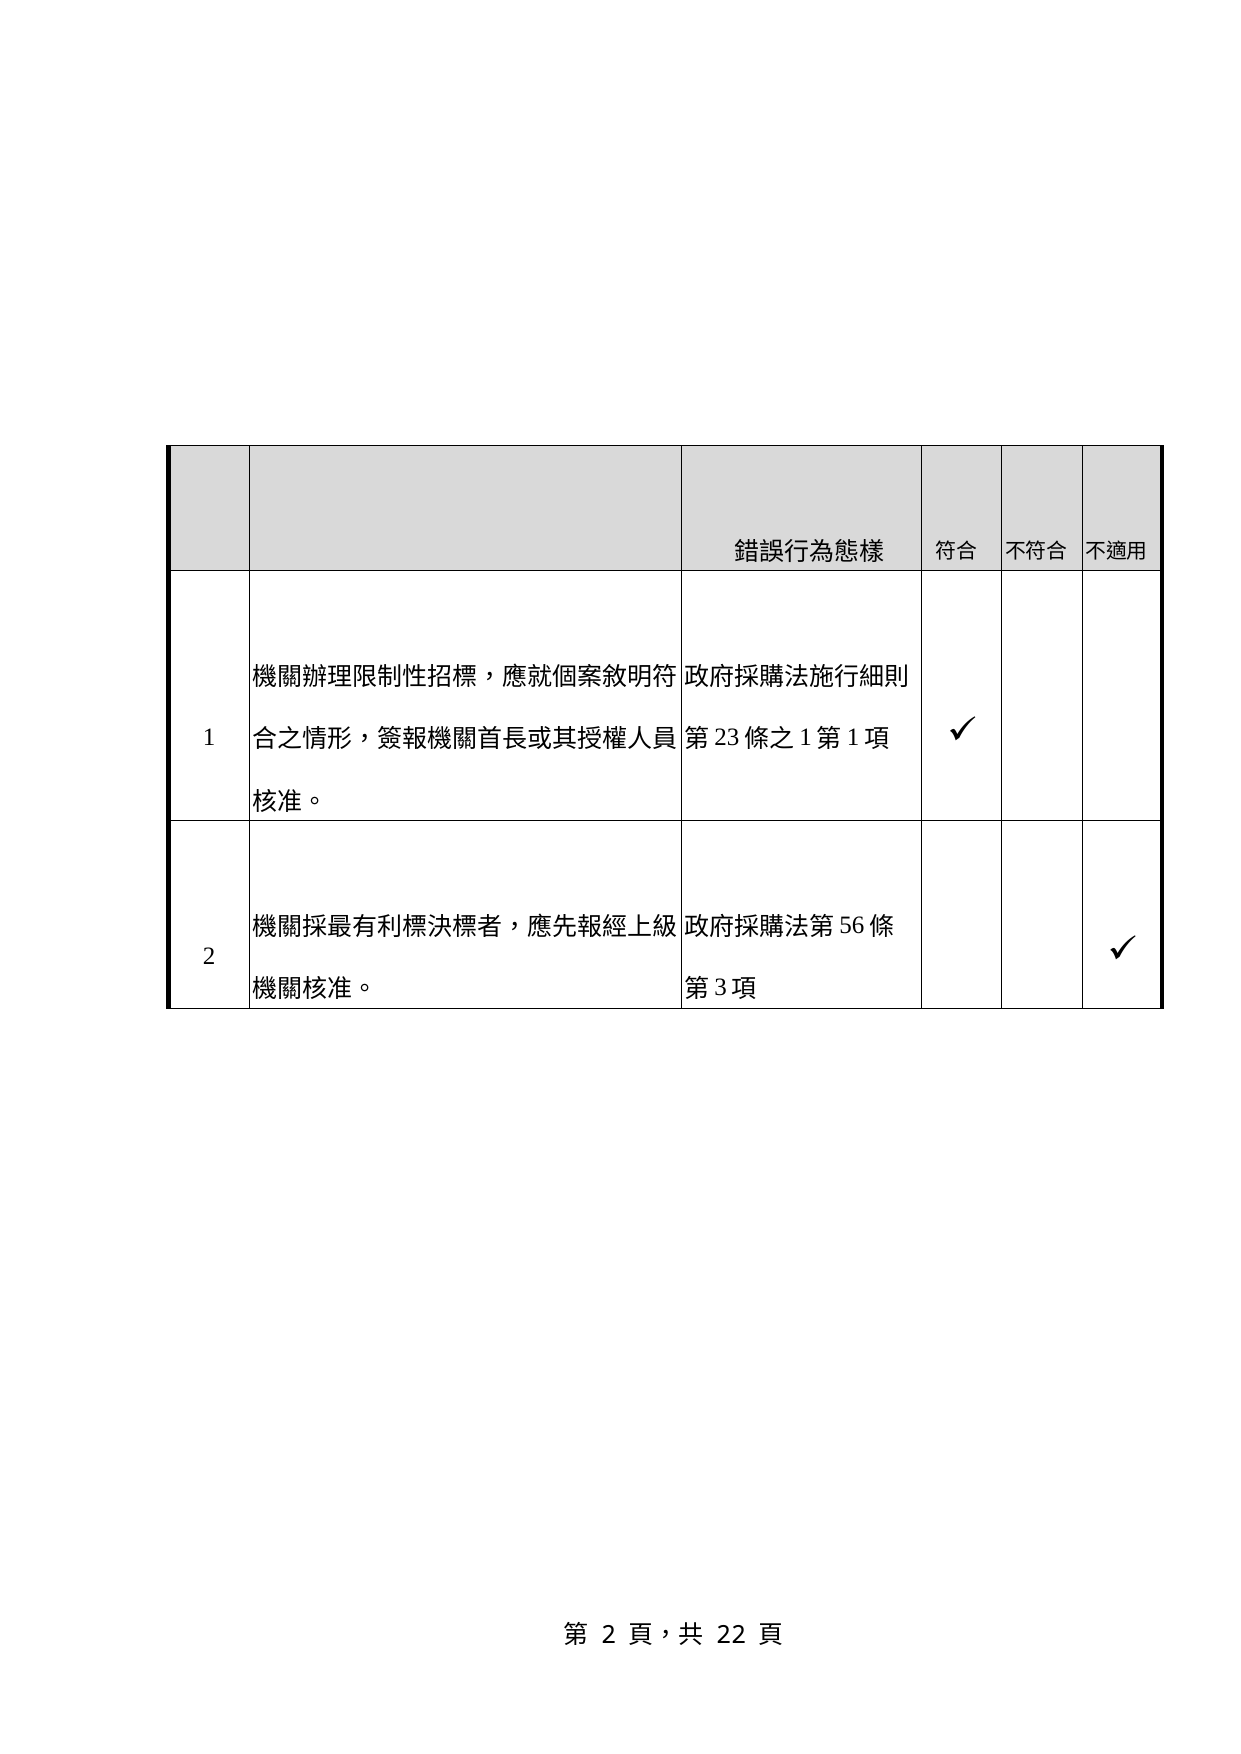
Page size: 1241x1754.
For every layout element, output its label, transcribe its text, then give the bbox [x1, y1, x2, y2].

table_cell [1002, 821, 1082, 1008]
table_cell 機關辦理限制性招標，應就個案敘明符合之情形，簽報機關首長或其授權人員核准。 [250, 571, 681, 820]
table_cell 政府採購法第56條第3項 [682, 821, 921, 1008]
table_cell 不適用 [1083, 446, 1160, 570]
table_cell 1 [171, 571, 249, 820]
table_cell  [922, 571, 1001, 820]
table_cell [1083, 571, 1160, 820]
table_cell [250, 446, 681, 570]
table_cell 不符合 [1002, 446, 1082, 570]
table_cell 錯誤行為態樣 [682, 446, 921, 570]
table_cell [1002, 571, 1082, 820]
table_cell [922, 821, 1001, 1008]
table_cell [171, 446, 249, 570]
table_cell  [1083, 821, 1160, 1008]
table_cell 2 [171, 821, 249, 1008]
table_cell 政府採購法施行細則第23條之1第1項 [682, 571, 921, 820]
table_cell 符合 [922, 446, 1001, 570]
table_cell 機關採最有利標決標者，應先報經上級機關核准。 [250, 821, 681, 1008]
